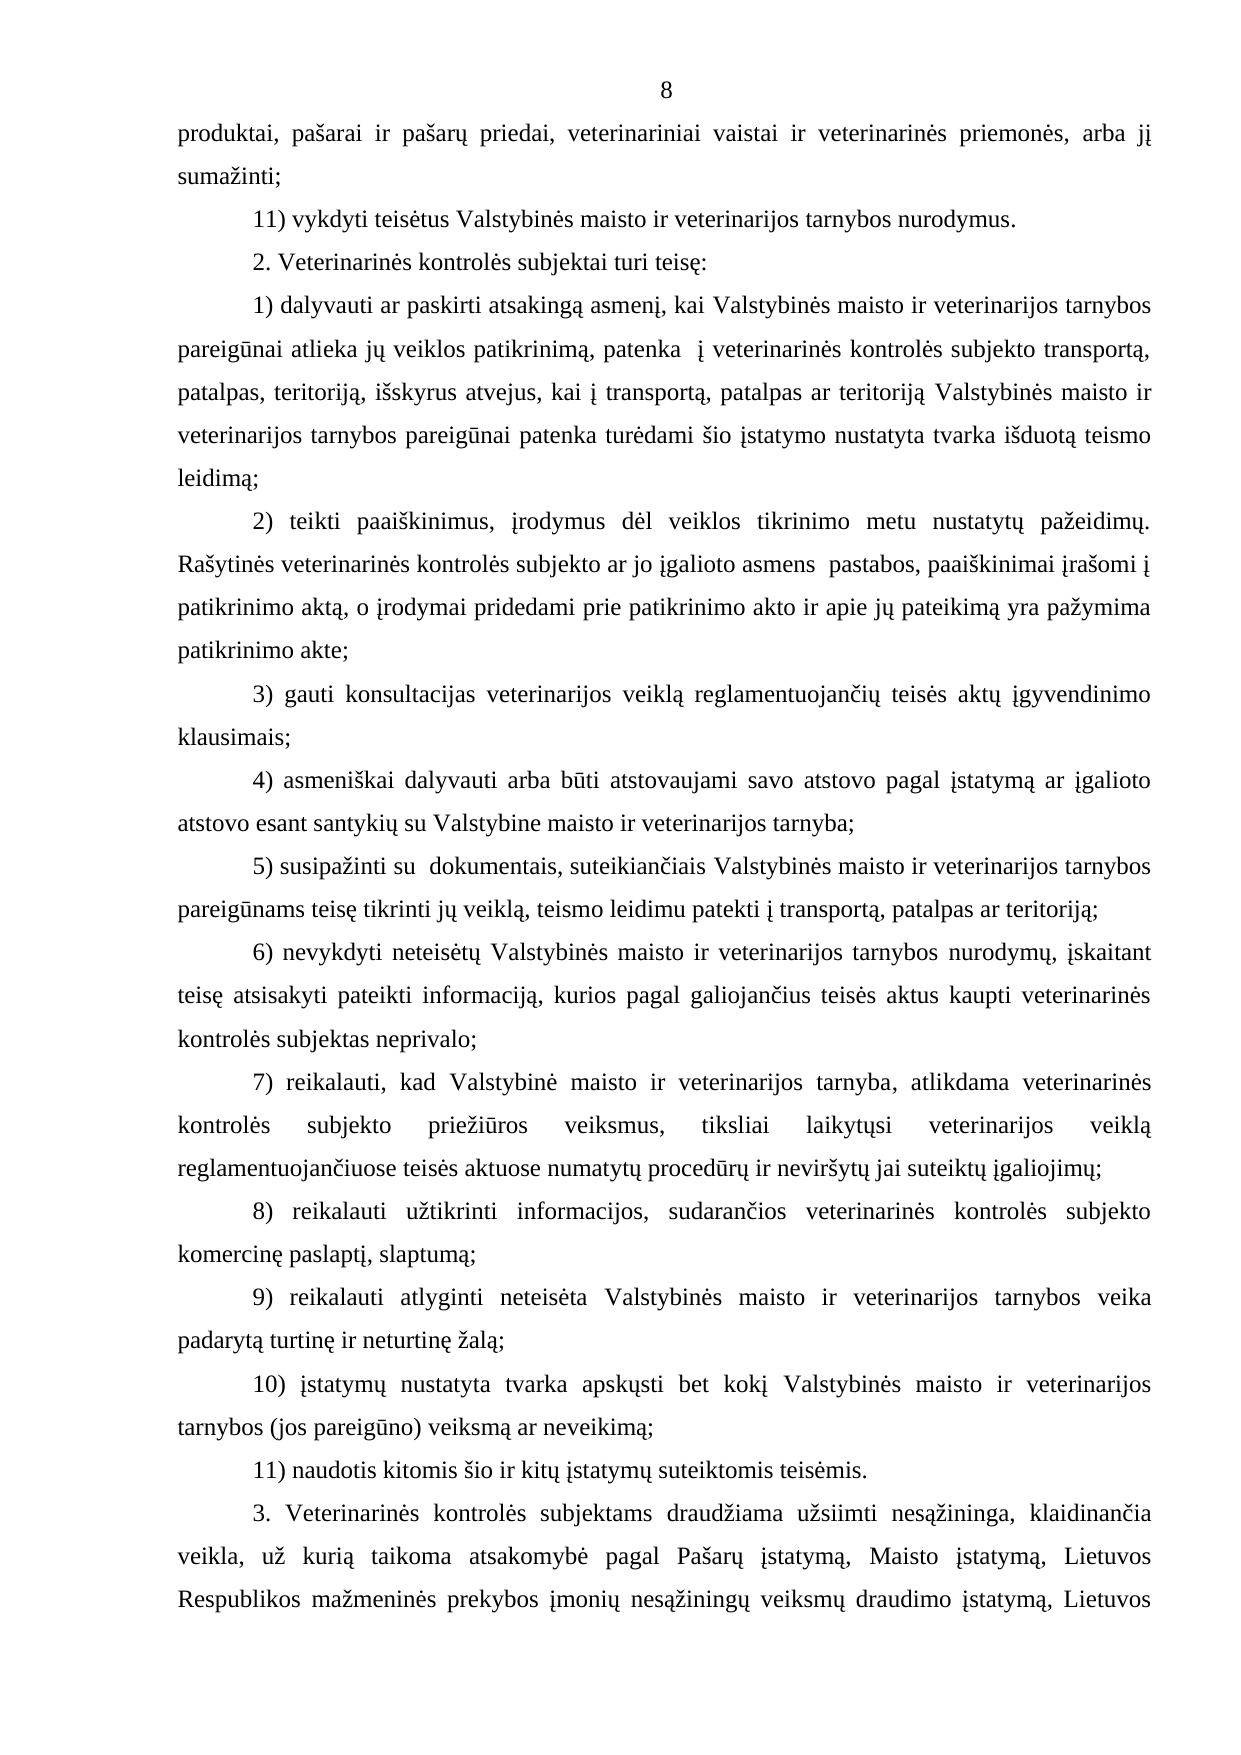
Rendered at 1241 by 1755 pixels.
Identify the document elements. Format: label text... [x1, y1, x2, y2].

text produktai, pašarai ir pašarų priedai, veterinariniai vaistai ir veterinarinės priemonės, arba jį sumažinti; [177, 118, 1152, 190]
text 3) gauti konsultacijas veterinarijos veiklą reglamentuojančių teisės aktų įgyvendinimo klausimais; [177, 679, 1152, 751]
text 7) reikalauti, kad Valstybinė maisto ir veterinarijos tarnyba, atlikdama veterinarinės kontrolės subjekto priežiūros veiksmus, tiksliai laikytųsi veterinarijos veiklą reglamentuojančiuose teisės aktuose numatytų procedūrų ir neviršytų jai suteiktų įgaliojimų; [177, 1067, 1152, 1182]
text 9) reikalauti atlyginti neteisėta Valstybinės maisto ir veterinarijos tarnybos veika padarytą turtinę ir neturtinę žalą; [177, 1282, 1152, 1354]
text 2) teikti paaiškinimus, įrodymus dėl veiklos tikrinimo metu nustatytų pažeidimų. Rašytinės veterinarinės kontrolės subjekto ar jo įgalioto asmens pastabos, paaiškinimai įrašomi į patikrinimo aktą, o įrodymai pridedami prie patikrinimo akto ir apie jų pateikimą yra pažymima patikrinimo akte; [177, 506, 1152, 664]
text 1) dalyvauti ar paskirti atsakingą asmenį, kai Valstybinės maisto ir veterinarijos tarnybos pareigūnai atlieka jų veiklos patikrinimą, patenka į veterinarinės kontrolės subjekto transportą, patalpas, teritoriją, išskyrus atvejus, kai į transportą, patalpas ar teritoriją Valstybinės maisto ir veterinarijos tarnybos pareigūnai patenka turėdami šio įstatymo nustatyta tvarka išduotą teismo leidimą; [177, 291, 1152, 492]
text 10) įstatymų nustatyta tvarka apskųsti bet kokį Valstybinės maisto ir veterinarijos tarnybos (jos pareigūno) veiksmą ar neveikimą; [177, 1369, 1152, 1441]
text 11) naudotis kitomis šio ir kitų įstatymų suteiktomis teisėmis. [177, 1455, 1152, 1484]
text 11) vykdyti teisėtus Valstybinės maisto ir veterinarijos tarnybos nurodymus. [177, 204, 1152, 233]
text 8) reikalauti užtikrinti informacijos, sudarančios veterinarinės kontrolės subjekto komercinę paslaptį, slaptumą; [177, 1196, 1152, 1268]
text 6) nevykdyti neteisėtų Valstybinės maisto ir veterinarijos tarnybos nurodymų, įskaitant teisę atsisakyti pateikti informaciją, kurios pagal galiojančius teisės aktus kaupti veterinarinės kontrolės subjektas neprivalo; [177, 937, 1152, 1052]
text 2. Veterinarinės kontrolės subjektai turi teisę: [177, 247, 1152, 276]
text 5) susipažinti su dokumentais, suteikiančiais Valstybinės maisto ir veterinarijos tarnybos pareigūnams teisę tikrinti jų veiklą, teismo leidimu patekti į transportą, patalpas ar teritoriją; [177, 851, 1152, 923]
text 4) asmeniškai dalyvauti arba būti atstovaujami savo atstovo pagal įstatymą ar įgalioto atstovo esant santykių su Valstybine maisto ir veterinarijos tarnyba; [177, 765, 1152, 837]
text 3. Veterinarinės kontrolės subjektams draudžiama užsiimti nesąžininga, klaidinančia veikla, už kurią taikoma atsakomybė pagal Pašarų įstatymą, Maisto įstatymą, Lietuvos Respublikos mažmeninės prekybos įmonių nesąžiningų veiksmų draudimo įstatymą, Lietuvos [177, 1498, 1152, 1613]
